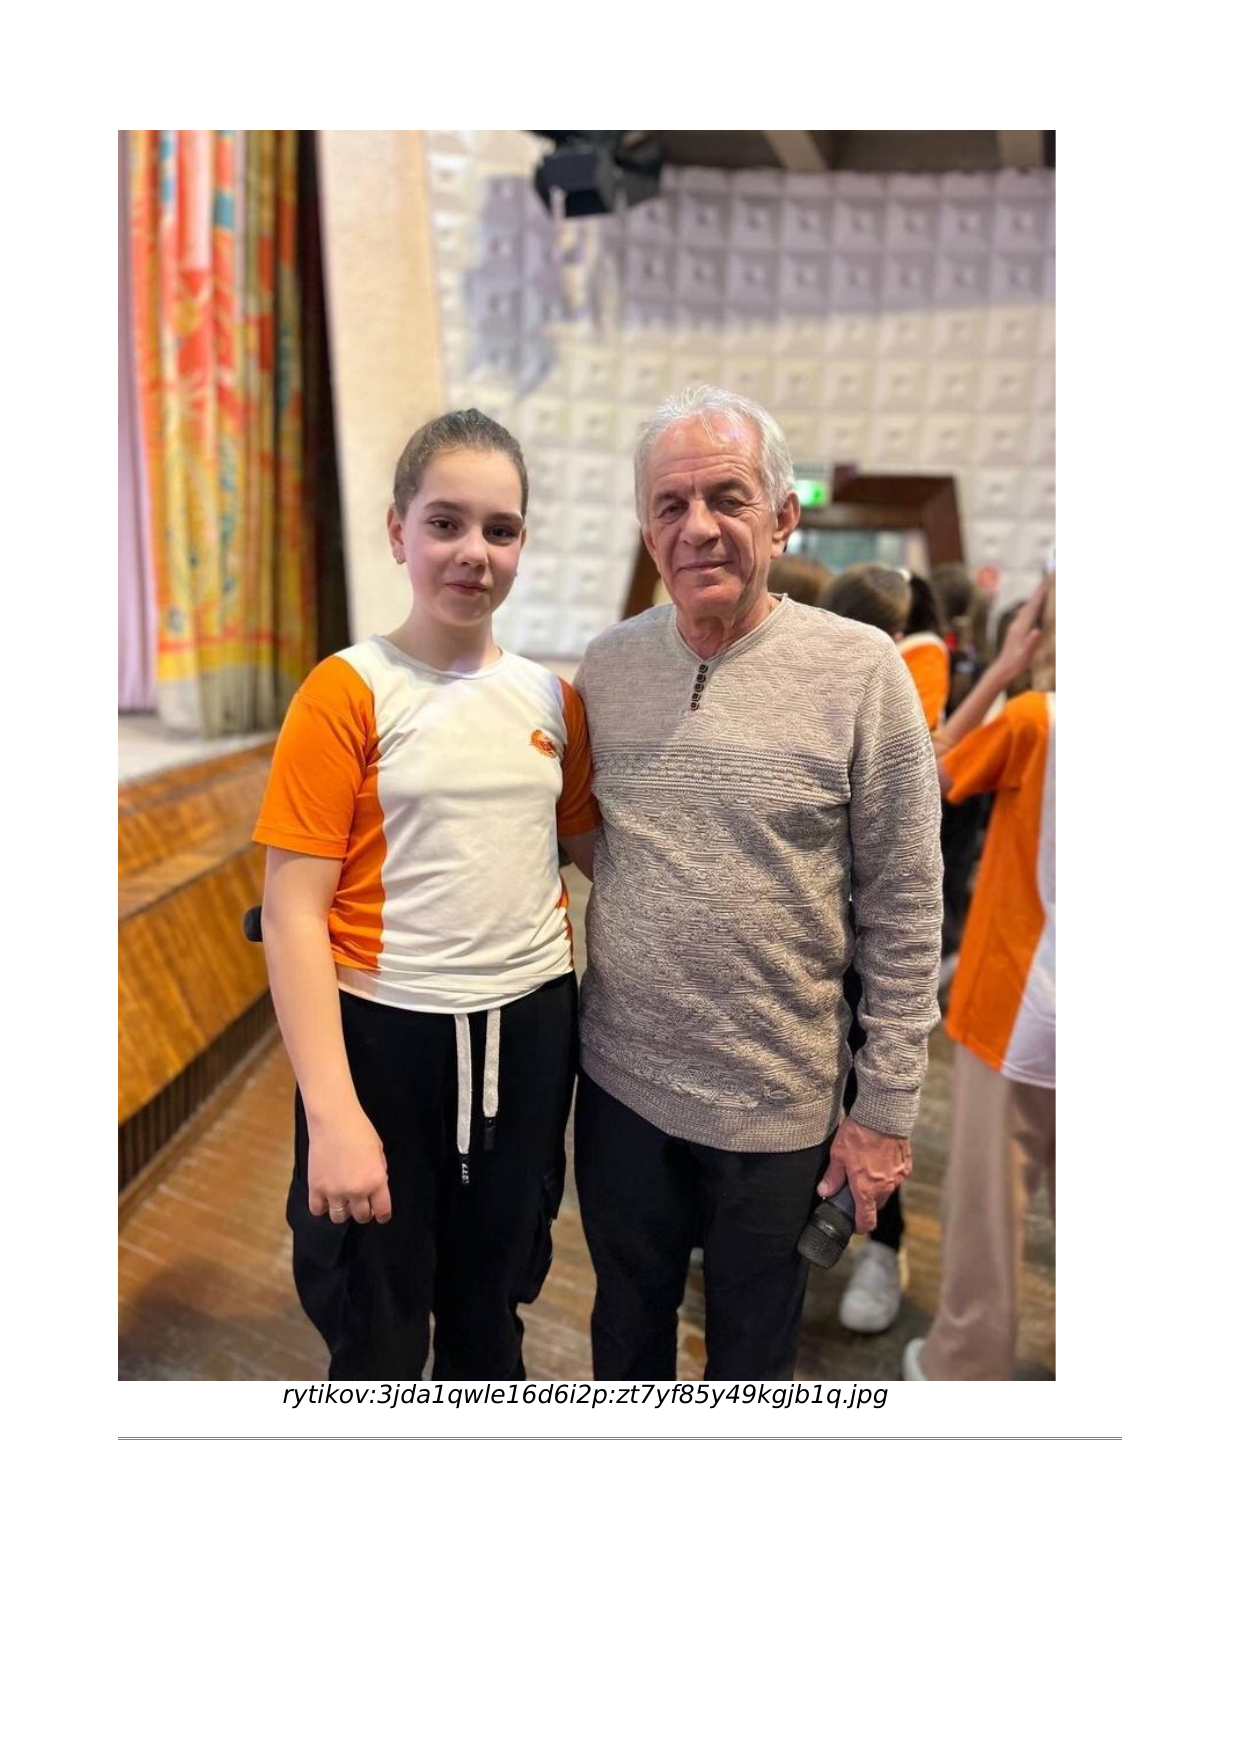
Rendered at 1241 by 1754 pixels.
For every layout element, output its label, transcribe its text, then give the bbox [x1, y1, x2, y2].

picture [118, 130, 1056, 1381]
text rytikov:3jda1qwle16d6i2p:zt7yf85y49kgjb1q.jpg [118, 1381, 1056, 1410]
